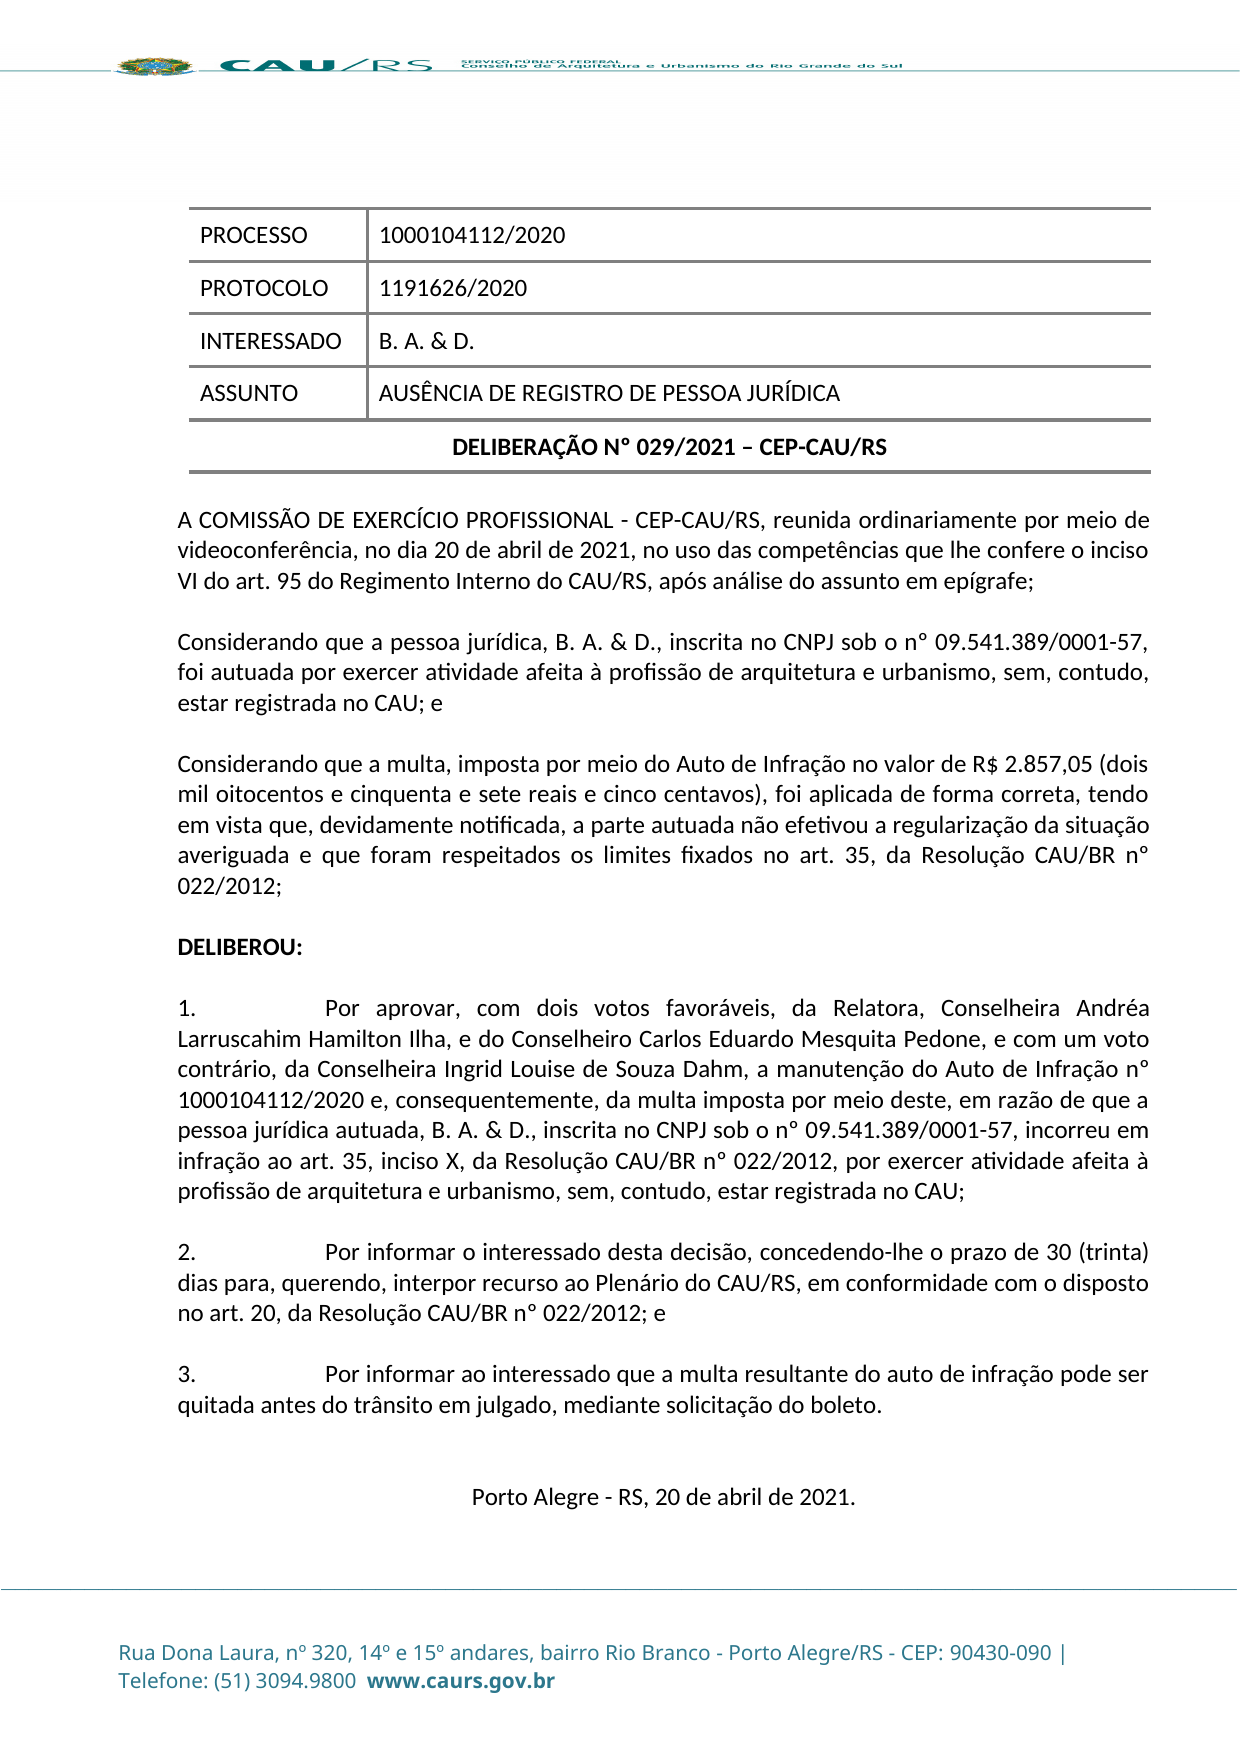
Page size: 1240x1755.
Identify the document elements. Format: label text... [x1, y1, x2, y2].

table_cell PROTOCOLO [189, 263, 366, 312]
text A COMISSÃO DE EXERCÍCIO PROFISSIONAL - CEP-CAU/RS, reunida ordinariamente por meio de videoconferência, no dia 20 de abril de 2021, no uso das competências que lhe confere o inciso VI do art. 95 do Regimento Interno do CAU/RS, após análise do assunto em epígrafe; [177, 504, 1151, 596]
table_header PROCESSO [189, 210, 366, 259]
table_cell DELIBERAÇÃO Nº 029/2021 – CEP-CAU/RS [189, 422, 1151, 470]
text Porto Alegre - RS, 20 de abril de 2021. [177, 1481, 1151, 1511]
table_cell B. A. & D. [369, 315, 1151, 365]
table_cell AUSÊNCIA DE REGISTRO DE PESSOA JURÍDICA [369, 368, 1151, 418]
list Por informar ao interessado que a multa resultante do auto de infração pode ser quitada antes do trânsito em julgado, mediante solicitação do boleto. [177, 1358, 1151, 1419]
table_cell 1191626/2020 [369, 263, 1151, 312]
text Considerando que a pessoa jurídica, B. A. & D., inscrita no CNPJ sob o nº 09.541.389/0001-57, foi autuada por exercer atividade afeita à profissão de arquitetura e urbanismo, sem, contudo, estar registrada no CAU; e [177, 626, 1151, 718]
table_cell INTERESSADO [189, 315, 366, 365]
text DELIBEROU: [177, 931, 1151, 962]
text Considerando que a multa, imposta por meio do Auto de Infração no valor de R$ 2.857,05 (dois mil oitocentos e cinquenta e sete reais e cinco centavos), foi aplicada de forma correta, tendo em vista que, devidamente notificada, a parte autuada não efetivou a regularização da situação averiguada e que foram respeitados os limites fixados no art. 35, da Resolução CAU/BR nº 022/2012; [177, 748, 1151, 901]
list Por informar o interessado desta decisão, concedendo-lhe o prazo de 30 (trinta) dias para, querendo, interpor recurso ao Plenário do CAU/RS, em conformidade com o disposto no art. 20, da Resolução CAU/BR nº 022/2012; e [177, 1236, 1151, 1328]
table_cell ASSUNTO [189, 368, 366, 418]
table_header 1000104112/2020 [369, 210, 1151, 259]
list Por aprovar, com dois votos favoráveis, da Relatora, Conselheira Andréa Larruscahim Hamilton Ilha, e do Conselheiro Carlos Eduardo Mesquita Pedone, e com um voto contrário, da Conselheira Ingrid Louise de Souza Dahm, a manutenção do Auto de Infração nº 1000104112/2020 e, consequentemente, da multa imposta por meio deste, em razão de que a pessoa jurídica autuada, B. A. & D., inscrita no CNPJ sob o nº 09.541.389/0001-57, incorreu em infração ao art. 35, inciso X, da Resolução CAU/BR nº 022/2012, por exercer atividade afeita à profissão de arquitetura e urbanismo, sem, contudo, estar registrada no CAU; [177, 992, 1151, 1206]
